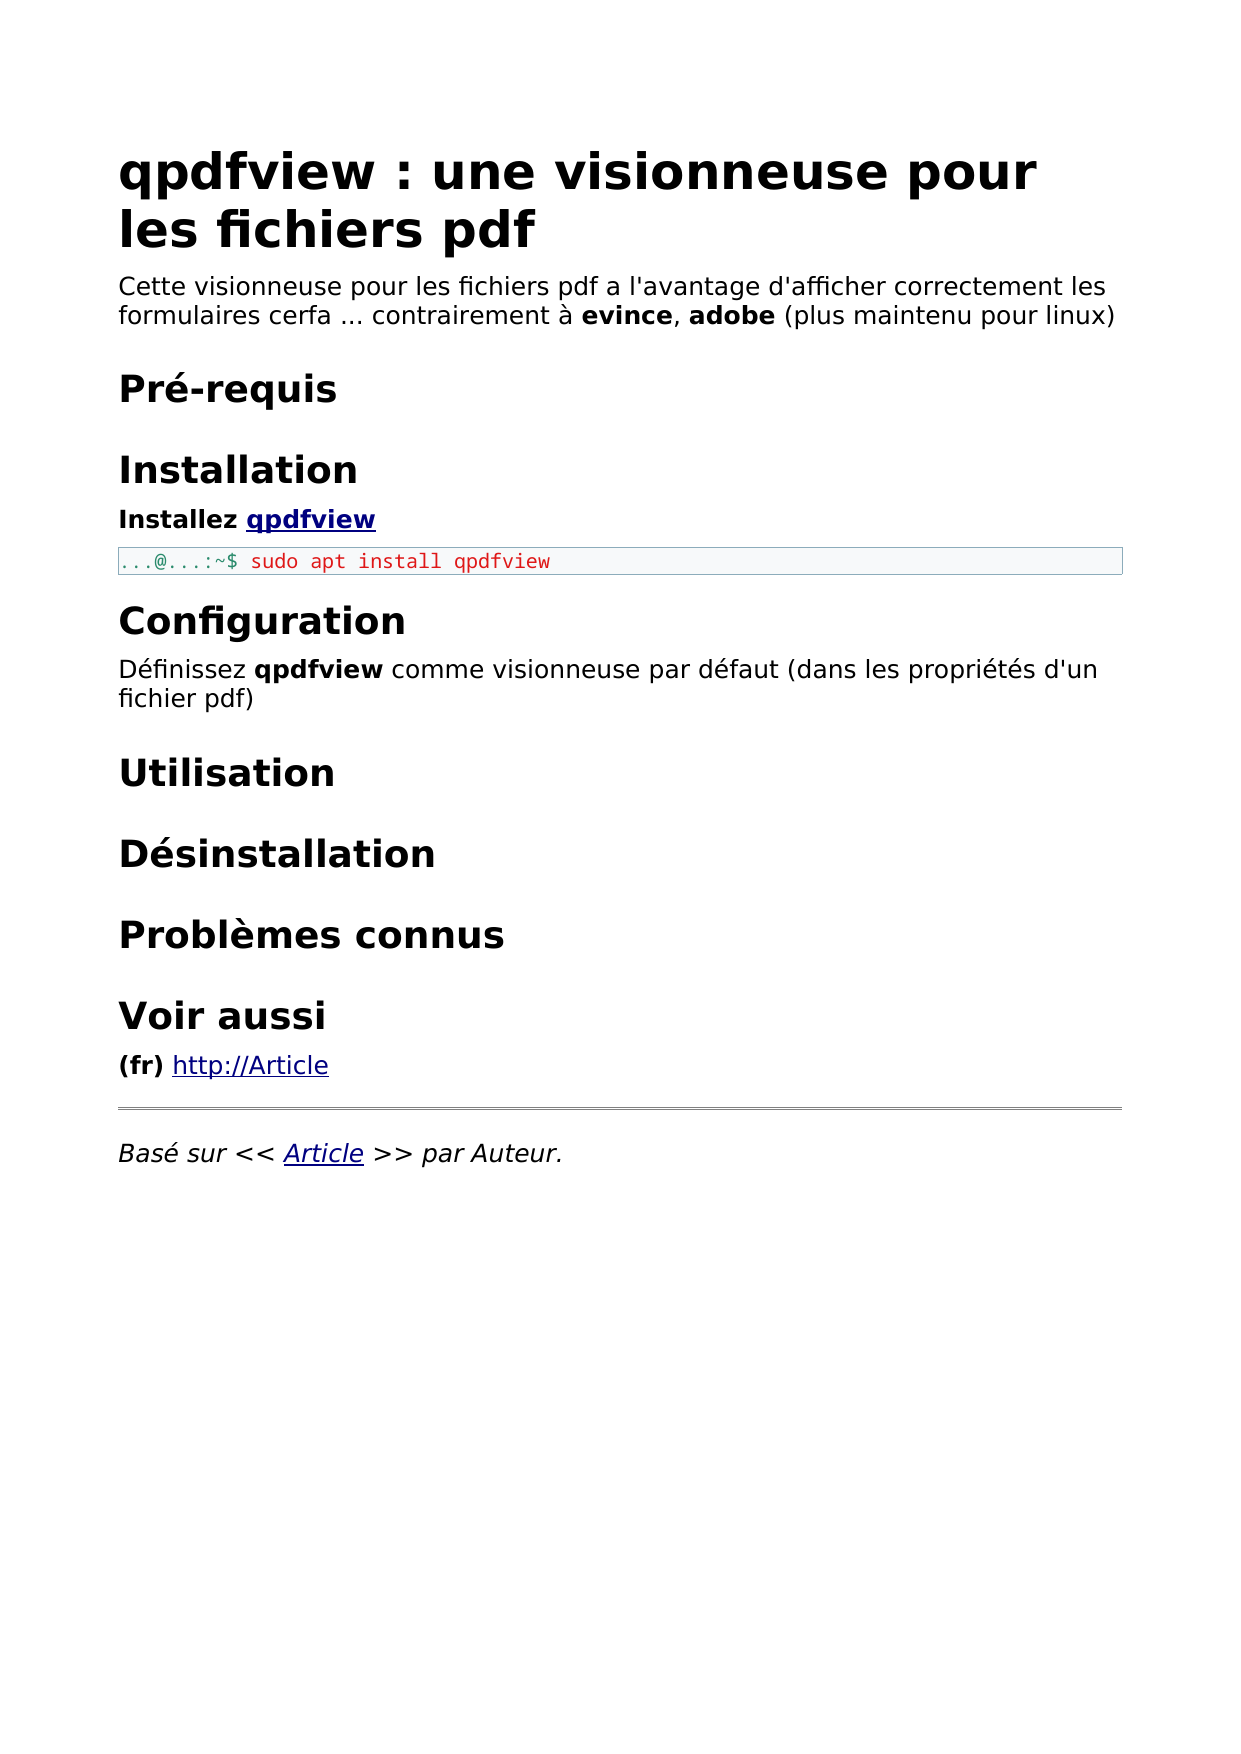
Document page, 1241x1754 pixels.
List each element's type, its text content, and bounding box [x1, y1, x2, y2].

subtitle Utilisation [118, 751, 1122, 795]
subtitle Installation [118, 449, 1122, 493]
subtitle qpdfview : une visionneuse pour les fichiers pdf [118, 143, 1122, 259]
text Cette visionneuse pour les fichiers pdf a l'avantage d'afficher correctement les formulaires cerfa ... contrairement à evince, adobe (plus maintenu pour linux) [118, 272, 1122, 330]
text (fr) http://Article [118, 1051, 1122, 1080]
subtitle Pré-requis [118, 368, 1122, 412]
text Définissez qpdfview comme visionneuse par défaut (dans les propriétés d'un fichier pdf) [118, 656, 1122, 714]
subtitle Désinstallation [118, 832, 1122, 876]
text ...@...:~$ sudo apt install qpdfview [119, 548, 1122, 574]
text Basé sur << Article >> par Auteur. [118, 1139, 1122, 1168]
subtitle Configuration [118, 599, 1122, 643]
text Installez qpdfview [118, 505, 1122, 534]
subtitle Problèmes connus [118, 914, 1122, 957]
subtitle Voir aussi [118, 995, 1122, 1038]
